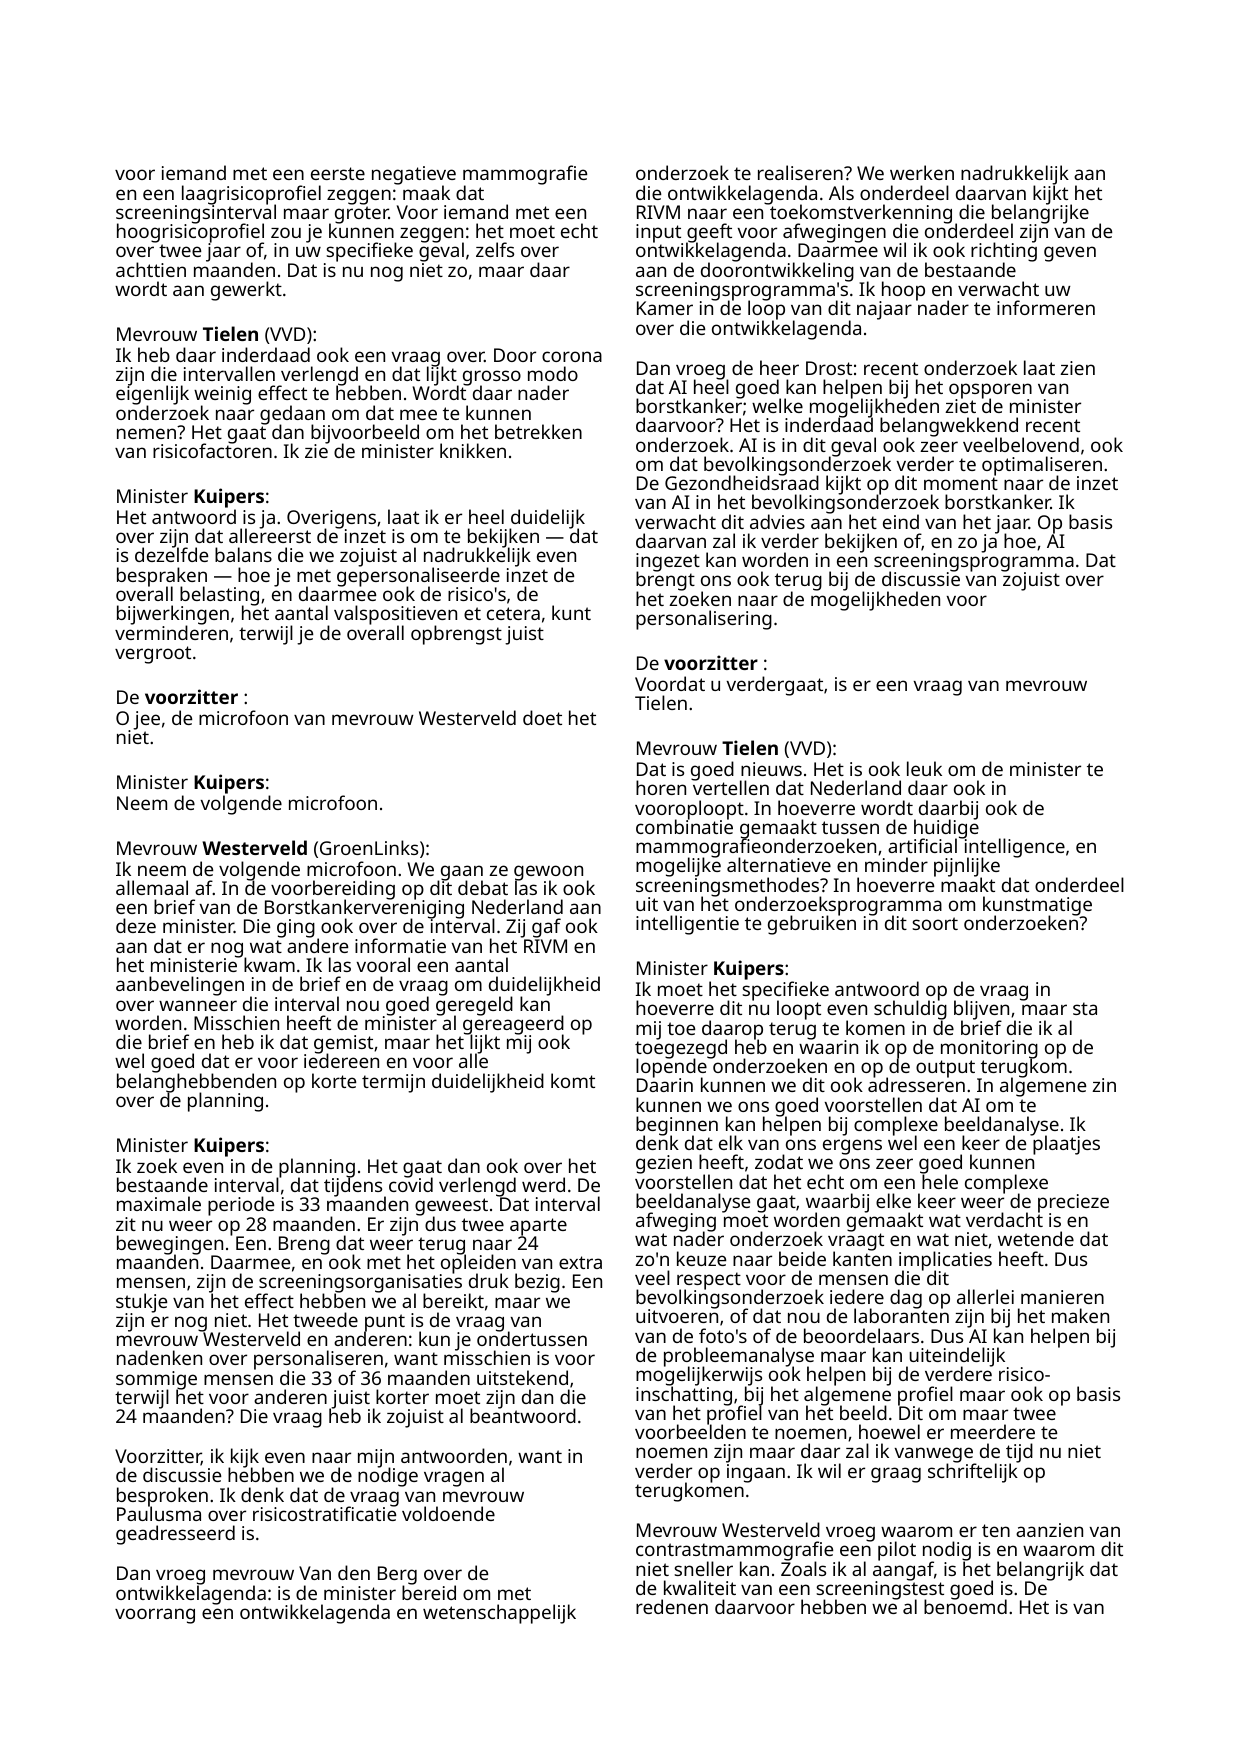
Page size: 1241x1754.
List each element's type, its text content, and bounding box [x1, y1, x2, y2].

text Dan vroeg mevrouw Van den Berg over de ontwikkelagenda: is de minister bereid om met voorrang een ontwikkelagenda en wetenschappelijk [115, 1565, 605, 1623]
text Voorzitter, ik kijk even naar mijn antwoorden, want in de discussie hebben we de nodige vragen al besproken. Ik denk dat de vraag van mevrouw Paulusma over risicostratificatie voldoende geadresseerd is. [115, 1448, 605, 1544]
text Ik moet het specifieke antwoord op de vraag in hoeverre dit nu loopt even schuldig blijven, maar sta mij toe daarop terug te komen in de brief die ik al toegezegd heb en waarin ik op de monitoring op de lopende onderzoeken en op de output terugkom. Daarin kunnen we dit ook adresseren. In algemene zin kunnen we ons goed voorstellen dat AI om te beginnen kan helpen bij complexe beeldanalyse. Ik denk dat elk van ons ergens wel een keer de plaatjes gezien heeft, zodat we ons zeer goed kunnen voorstellen dat het echt om een hele complexe beeldanalyse gaat, waarbij elke keer weer de precieze afweging moet worden gemaakt wat verdacht is en wat nader onderzoek vraagt en wat niet, wetende dat zo'n keuze naar beide kanten implicaties heeft. Dus veel respect voor de mensen die dit bevolkingsonderzoek iedere dag op allerlei manieren uitvoeren, of dat nou de laboranten zijn bij het maken van de foto's of de beoordelaars. Dus AI kan helpen bij de probleemanalyse maar kan uiteindelijk mogelijkerwijs ook helpen bij de verdere risico-inschatting, bij het algemene profiel maar ook op basis van het profiel van het beeld. Dit om maar twee voorbeelden te noemen, hoewel er meerdere te noemen zijn maar daar zal ik vanwege de tijd nu niet verder op ingaan. Ik wil er graag schriftelijk op terugkomen. [635, 981, 1125, 1501]
text Mevrouw Westerveld (GroenLinks): [115, 835, 605, 861]
text Het antwoord is ja. Overigens, laat ik er heel duidelijk over zijn dat allereerst de inzet is om te bekijken — dat is dezelfde balans die we zojuist al nadrukkelijk even bespraken — hoe je met gepersonaliseerde inzet de overall belasting, en daarmee ook de risico's, de bijwerkingen, het aantal valspositieven et cetera, kunt verminderen, terwijl je de overall opbrengst juist vergroot. [115, 509, 605, 663]
text De voorzitter : [635, 650, 1125, 676]
text Dat is goed nieuws. Het is ook leuk om de minister te horen vertellen dat Nederland daar ook in vooroploopt. In hoeverre wordt daarbij ook de combinatie gemaakt tussen de huidige mammografieonderzoeken, artificial intelligence, en mogelijke alternatieve en minder pijnlijke screeningsmethodes? In hoeverre maakt dat onderdeel uit van het onderzoeksprogramma om kunstmatige intelligentie te gebruiken in dit soort onderzoeken? [635, 761, 1125, 934]
text Mevrouw Tielen (VVD): [115, 321, 605, 347]
text Minister Kuipers: [115, 1132, 605, 1158]
text Mevrouw Tielen (VVD): [635, 735, 1125, 761]
text Ik neem de volgende microfoon. We gaan ze gewoon allemaal af. In de voorbereiding op dit debat las ik ook een brief van de Borstkankervereniging Nederland aan deze minister. Die ging ook over de interval. Zij gaf ook aan dat er nog wat andere informatie van het RIVM en het ministerie kwam. Ik las vooral een aantal aanbevelingen in de brief en de vraag om duidelijkheid over wanneer die interval nou goed geregeld kan worden. Misschien heeft de minister al gereageerd op die brief en heb ik dat gemist, maar het lijkt mij ook wel goed dat er voor iedereen en voor alle belanghebbenden op korte termijn duidelijkheid komt over de planning. [115, 861, 605, 1111]
text onderzoek te realiseren? We werken nadrukkelijk aan die ontwikkelagenda. Als onderdeel daarvan kijkt het RIVM naar een toekomstverkenning die belangrijke input geeft voor afwegingen die onderdeel zijn van de ontwikkelagenda. Daarmee wil ik ook richting geven aan de doorontwikkeling van de bestaande screeningsprogramma's. Ik hoop en verwacht uw Kamer in de loop van dit najaar nader te informeren over die ontwikkelagenda. [635, 165, 1125, 339]
text voor iemand met een eerste negatieve mammografie en een laagrisicoprofiel zeggen: maak dat screeningsinterval maar groter. Voor iemand met een hoogrisicoprofiel zou je kunnen zeggen: het moet echt over twee jaar of, in uw specifieke geval, zelfs over achttien maanden. Dat is nu nog niet zo, maar daar wordt aan gewerkt. [115, 165, 605, 300]
text O jee, de microfoon van mevrouw Westerveld doet het niet. [115, 710, 605, 748]
text Minister Kuipers: [115, 769, 605, 795]
text Minister Kuipers: [635, 955, 1125, 981]
text Ik heb daar inderdaad ook een vraag over. Door corona zijn die intervallen verlengd en dat lijkt grosso modo eigenlijk weinig effect te hebben. Wordt daar nader onderzoek naar gedaan om dat mee te kunnen nemen? Het gaat dan bijvoorbeeld om het betrekken van risicofactoren. Ik zie de minister knikken. [115, 347, 605, 462]
text Ik zoek even in de planning. Het gaat dan ook over het bestaande interval, dat tijdens covid verlengd werd. De maximale periode is 33 maanden geweest. Dat interval zit nu weer op 28 maanden. Er zijn dus twee aparte bewegingen. Een. Breng dat weer terug naar 24 maanden. Daarmee, en ook met het opleiden van extra mensen, zijn de screeningsorganisaties druk bezig. Een stukje van het effect hebben we al bereikt, maar we zijn er nog niet. Het tweede punt is de vraag van mevrouw Westerveld en anderen: kun je ondertussen nadenken over personaliseren, want misschien is voor sommige mensen die 33 of 36 maanden uitstekend, terwijl het voor anderen juist korter moet zijn dan die 24 maanden? Die vraag heb ik zojuist al beantwoord. [115, 1158, 605, 1427]
text Neem de volgende microfoon. [115, 795, 605, 814]
text Mevrouw Westerveld vroeg waarom er ten aanzien van contrastmammografie een pilot nodig is en waarom dit niet sneller kan. Zoals ik al aangaf, is het belangrijk dat de kwaliteit van een screeningstest goed is. De redenen daarvoor hebben we al benoemd. Het is van [635, 1522, 1125, 1618]
text De voorzitter : [115, 684, 605, 710]
text Minister Kuipers: [115, 483, 605, 509]
text Voordat u verdergaat, is er een vraag van mevrouw Tielen. [635, 676, 1125, 714]
text Dan vroeg de heer Drost: recent onderzoek laat zien dat AI heel goed kan helpen bij het opsporen van borstkanker; welke mogelijkheden ziet de minister daarvoor? Het is inderdaad belangwekkend recent onderzoek. AI is in dit geval ook zeer veelbelovend, ook om dat bevolkingsonderzoek verder te optimaliseren. De Gezondheidsraad kijkt op dit moment naar de inzet van AI in het bevolkingsonderzoek borstkanker. Ik verwacht dit advies aan het eind van het jaar. Op basis daarvan zal ik verder bekijken of, en zo ja hoe, AI ingezet kan worden in een screeningsprogramma. Dat brengt ons ook terug bij de discussie van zojuist over het zoeken naar de mogelijkheden voor personalisering. [635, 359, 1125, 629]
